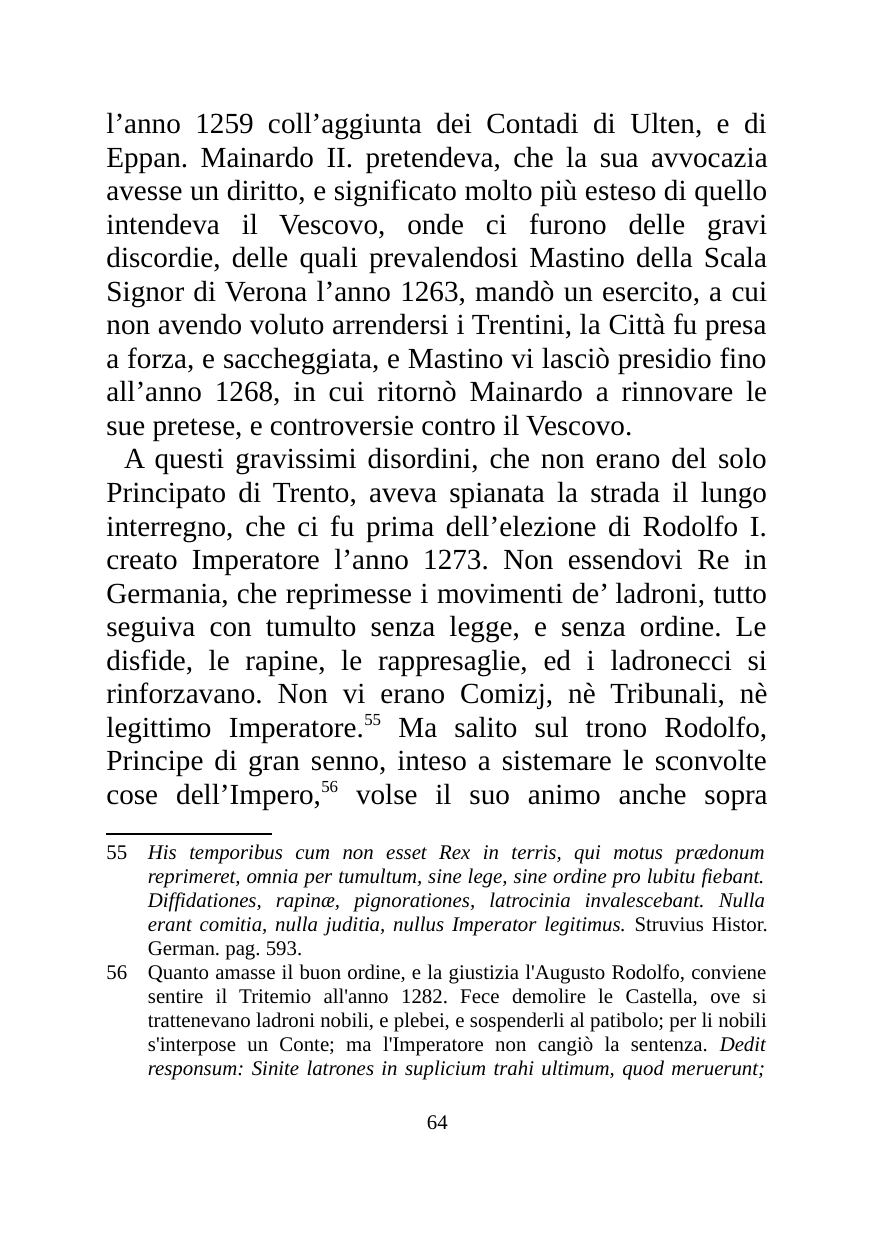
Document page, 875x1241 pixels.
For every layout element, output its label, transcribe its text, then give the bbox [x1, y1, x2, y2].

text l’anno 1259 coll’aggiunta dei Contadi di Ulten, e di Eppan. Mainardo II. pretendeva, che la sua avvocazia avesse un diritto, e significato molto più esteso di quello intendeva il Vescovo, onde ci furono delle gravi discordie, delle quali prevalendosi Mastino della Scala Signor di Verona l’anno 1263, mandò un esercito, a cui non avendo voluto arrendersi i Trentini, la Città fu presa a forza, e saccheggiata, e Mastino vi lasciò presidio fino all’anno 1268, in cui ritornò Mainardo a rinnovare le sue pretese, e controversie contro il Vescovo. [106, 106, 768, 442]
text Quanto amasse il buon ordine, e la giustizia l'Augusto Rodolfo, conviene sentire il Tritemio all'anno 1282. Fece demolire le Castella, ove si trattenevano ladroni nobili, e plebei, e sospenderli al patibolo; per li nobili s'interpose un Conte; ma l'Imperatore non cangiò la sentenza. Dedit responsum: Sinite latrones in suplicium trahi ultimum, quod meruerunt; [106, 960, 768, 1080]
text His temporibus cum non esset Rex in terris, qui motus prædonum reprimeret, omnia per tumultum, sine lege, sine ordine pro lubitu fiebant. Diffidationes, rapinæ, pignorationes, latrocinia invalescebant. Nulla erant comitia, nulla juditia, nullus Imperator legitimus. Struvius Histor. German. pag. 593. [106, 840, 768, 960]
text A questi gravissimi disordini, che non erano del solo Principato di Trento, aveva spianata la strada il lungo interregno, che ci fu prima dell’elezione di Rodolfo I. creato Imperatore l’anno 1273. Non essendovi Re in Germania, che reprimesse i movimenti de’ ladroni, tutto seguiva con tumulto senza legge, e senza ordine. Le disfide, le rapine, le rappresaglie, ed i ladronecci si rinforzavano. Non vi erano Comizj, nè Tribunali, nè legittimo Imperatore. Ma salito sul trono Rodolfo, Principe di gran senno, inteso a sistemare le sconvolte cose dell’Impero, volse il suo animo anche sopra [106, 442, 768, 811]
